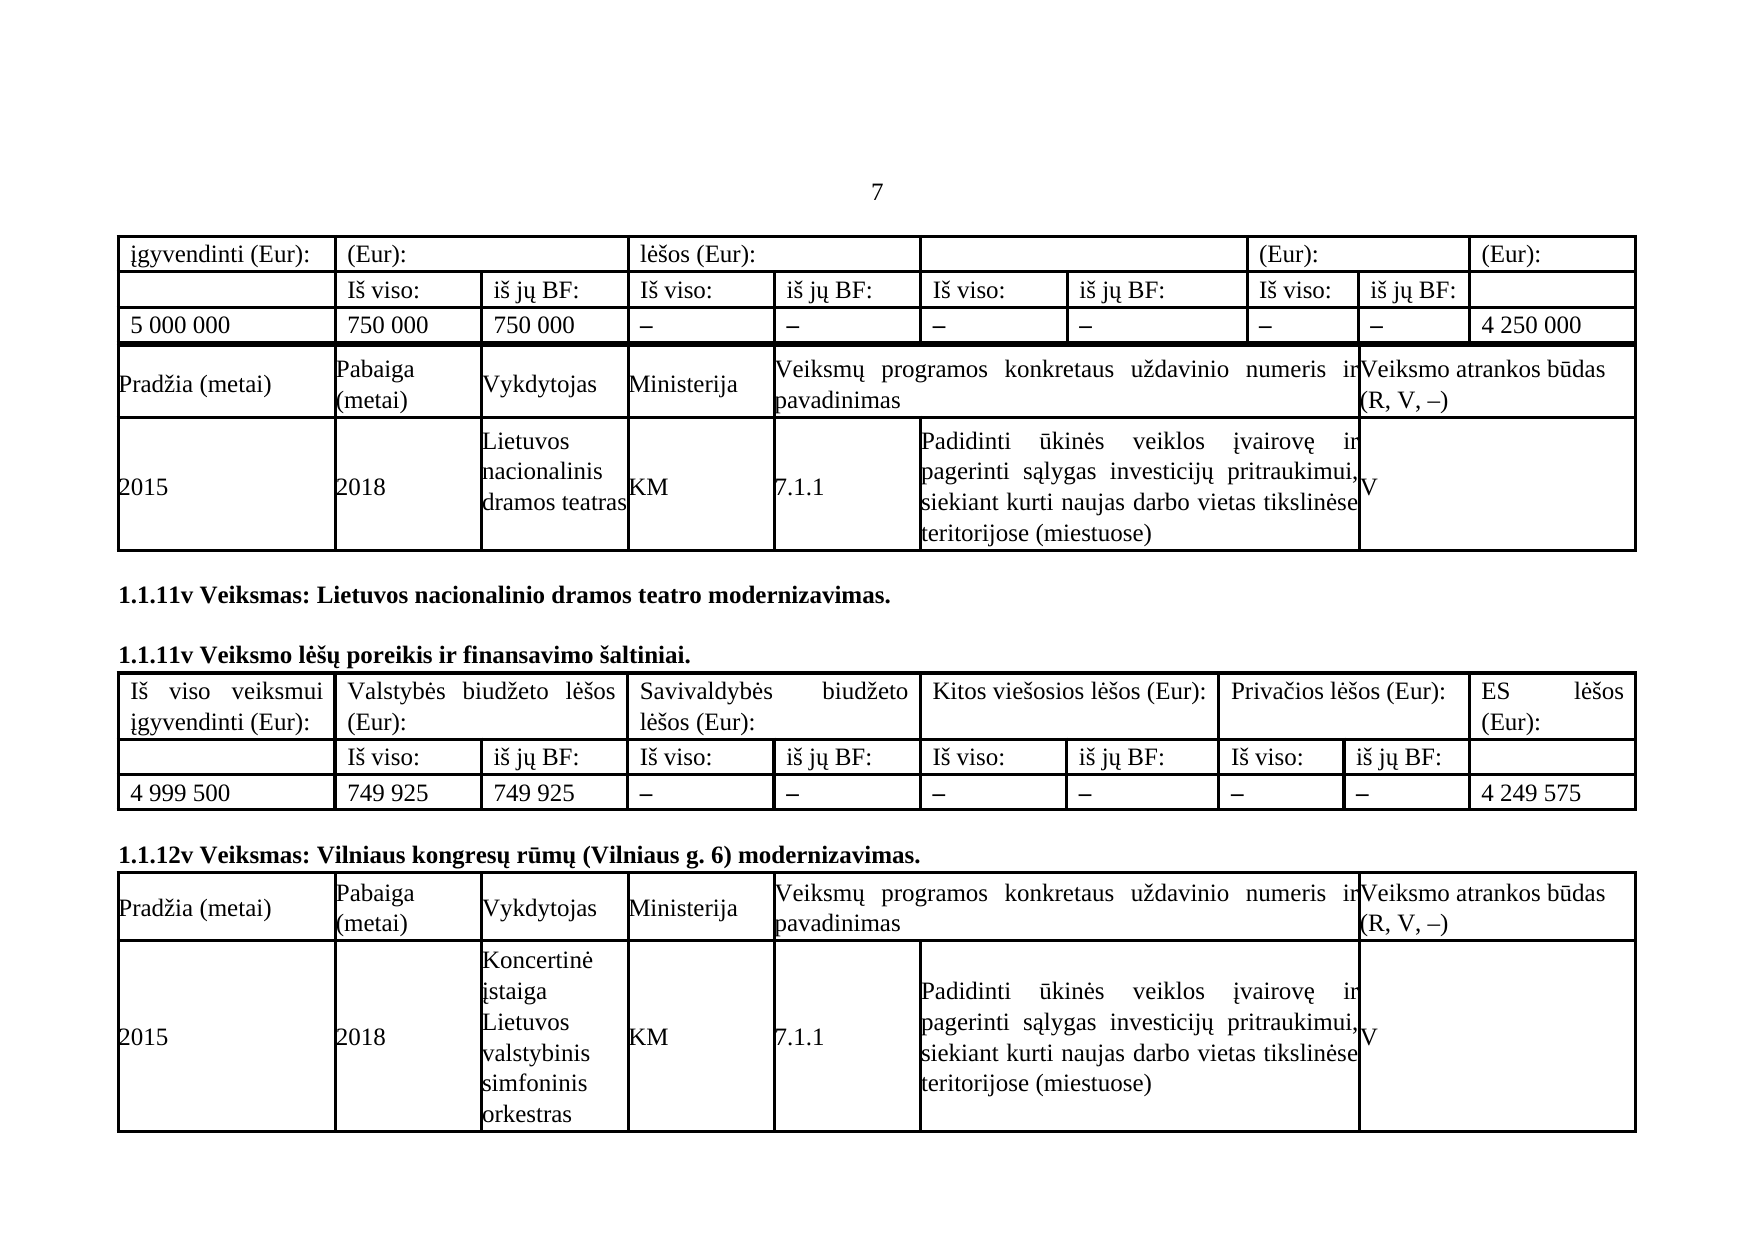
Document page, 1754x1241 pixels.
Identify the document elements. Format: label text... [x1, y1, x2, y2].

table_cell [120, 273, 334, 306]
table_cell KM [630, 942, 773, 1130]
table_cell Lietuvos nacionalinis dramos teatras [483, 419, 627, 549]
table_cell iš jų BF: [1346, 741, 1468, 773]
table_cell V [1361, 942, 1634, 1130]
table_cell [1471, 273, 1634, 306]
table_cell – [1068, 776, 1217, 808]
table_cell 5 000 000 [120, 309, 334, 341]
table_cell 4 999 500 [120, 776, 333, 808]
table_header Ministerija [630, 347, 773, 416]
table_cell – [1220, 776, 1342, 808]
table_cell iš jų BF: [776, 741, 919, 773]
table_cell iš jų BF: [776, 273, 919, 306]
table_header Veiksmų programos konkretaus uždavinio numeris ir pavadinimas [776, 347, 1358, 416]
table_cell – [776, 309, 919, 341]
table_cell Padidinti ūkinės veiklos įvairovę ir pagerinti sąlygas investicijų pritraukimui, siekiant kurti naujas darbo vietas tikslinėse teritorijose (miestuose) [922, 942, 1358, 1130]
table_header (Eur): [1471, 238, 1634, 270]
table_cell – [630, 309, 773, 341]
table_header Iš viso veiksmui įgyvendinti (Eur): [120, 675, 333, 737]
table_header Pabaiga (metai) [337, 874, 480, 939]
table_header (Eur): [337, 238, 627, 270]
table_cell Iš viso: [1220, 741, 1342, 773]
table_header ES lėšos (Eur): [1471, 675, 1634, 737]
table_cell Iš viso: [922, 741, 1065, 773]
text 1.1.11v Veiksmo lėšų poreikis ir finansavimo šaltiniai. [118, 640, 1636, 669]
table_cell 2015 [120, 419, 334, 549]
table_cell 2018 [337, 942, 480, 1130]
table_header Savivaldybės biudžeto lėšos (Eur): [629, 675, 919, 737]
table_cell 750 000 [483, 309, 627, 341]
table_cell – [629, 776, 772, 808]
table_cell Iš viso: [630, 273, 773, 306]
table_cell 750 000 [337, 309, 480, 341]
text 1.1.12v Veiksmas: Vilniaus kongresų rūmų (Vilniaus g. 6) modernizavimas. [118, 840, 1636, 869]
table_cell 749 925 [337, 776, 480, 808]
table_header įgyvendinti (Eur): [120, 238, 334, 270]
table_header Vykdytojas [483, 347, 627, 416]
table_cell [120, 741, 333, 773]
table_cell Koncertinė įstaiga Lietuvos valstybinis simfoninis orkestras [483, 942, 627, 1130]
table_cell Iš viso: [337, 741, 480, 773]
table_cell – [1346, 776, 1468, 808]
table_cell – [1249, 309, 1357, 341]
table_cell 2018 [337, 419, 480, 549]
table_header Ministerija [630, 874, 773, 939]
table_cell [1471, 741, 1634, 773]
table_cell 4 249 575 [1471, 776, 1634, 808]
table_cell 2015 [120, 942, 334, 1130]
table_cell iš jų BF: [1068, 741, 1217, 773]
table_header [922, 238, 1246, 270]
table_cell V [1361, 419, 1634, 549]
table_cell KM [630, 419, 773, 549]
table_cell – [922, 776, 1065, 808]
table_header Kitos viešosios lėšos (Eur): [922, 675, 1217, 737]
table_cell Iš viso: [337, 273, 480, 306]
text 1.1.11v Veiksmas: Lietuvos nacionalinio dramos teatro modernizavimas. [118, 581, 1636, 609]
table_cell 7.1.1 [776, 942, 919, 1130]
table_header Pradžia (metai) [120, 347, 334, 416]
table_cell iš jų BF: [483, 273, 627, 306]
table_header (Eur): [1249, 238, 1468, 270]
table_cell – [776, 776, 919, 808]
table_cell 749 925 [483, 776, 626, 808]
table_cell iš jų BF: [483, 741, 626, 773]
table_header Veiksmų programos konkretaus uždavinio numeris ir pavadinimas [776, 874, 1358, 939]
table_cell – [1360, 309, 1468, 341]
table_header Privačios lėšos (Eur): [1220, 675, 1468, 737]
table_header Pabaiga (metai) [337, 347, 480, 416]
table_header Veiksmo atrankos būdas (R, V, –) [1361, 347, 1634, 416]
table_cell – [1069, 309, 1246, 341]
table_cell iš jų BF: [1069, 273, 1246, 306]
table_header Vykdytojas [483, 874, 627, 939]
table_header Pradžia (metai) [120, 874, 334, 939]
table_cell Iš viso: [629, 741, 772, 773]
table_header Veiksmo atrankos būdas (R, V, –) [1361, 874, 1634, 939]
table_cell iš jų BF: [1360, 273, 1468, 306]
table_cell 7.1.1 [776, 419, 919, 549]
table_cell Iš viso: [1249, 273, 1357, 306]
table_cell Padidinti ūkinės veiklos įvairovę ir pagerinti sąlygas investicijų pritraukimui, siekiant kurti naujas darbo vietas tikslinėse teritorijose (miestuose) [922, 419, 1358, 549]
table_cell Iš viso: [922, 273, 1066, 306]
table_cell – [922, 309, 1066, 341]
table_cell 4 250 000 [1471, 309, 1634, 341]
table_header lėšos (Eur): [630, 238, 919, 270]
table_header Valstybės biudžeto lėšos (Eur): [337, 675, 626, 737]
